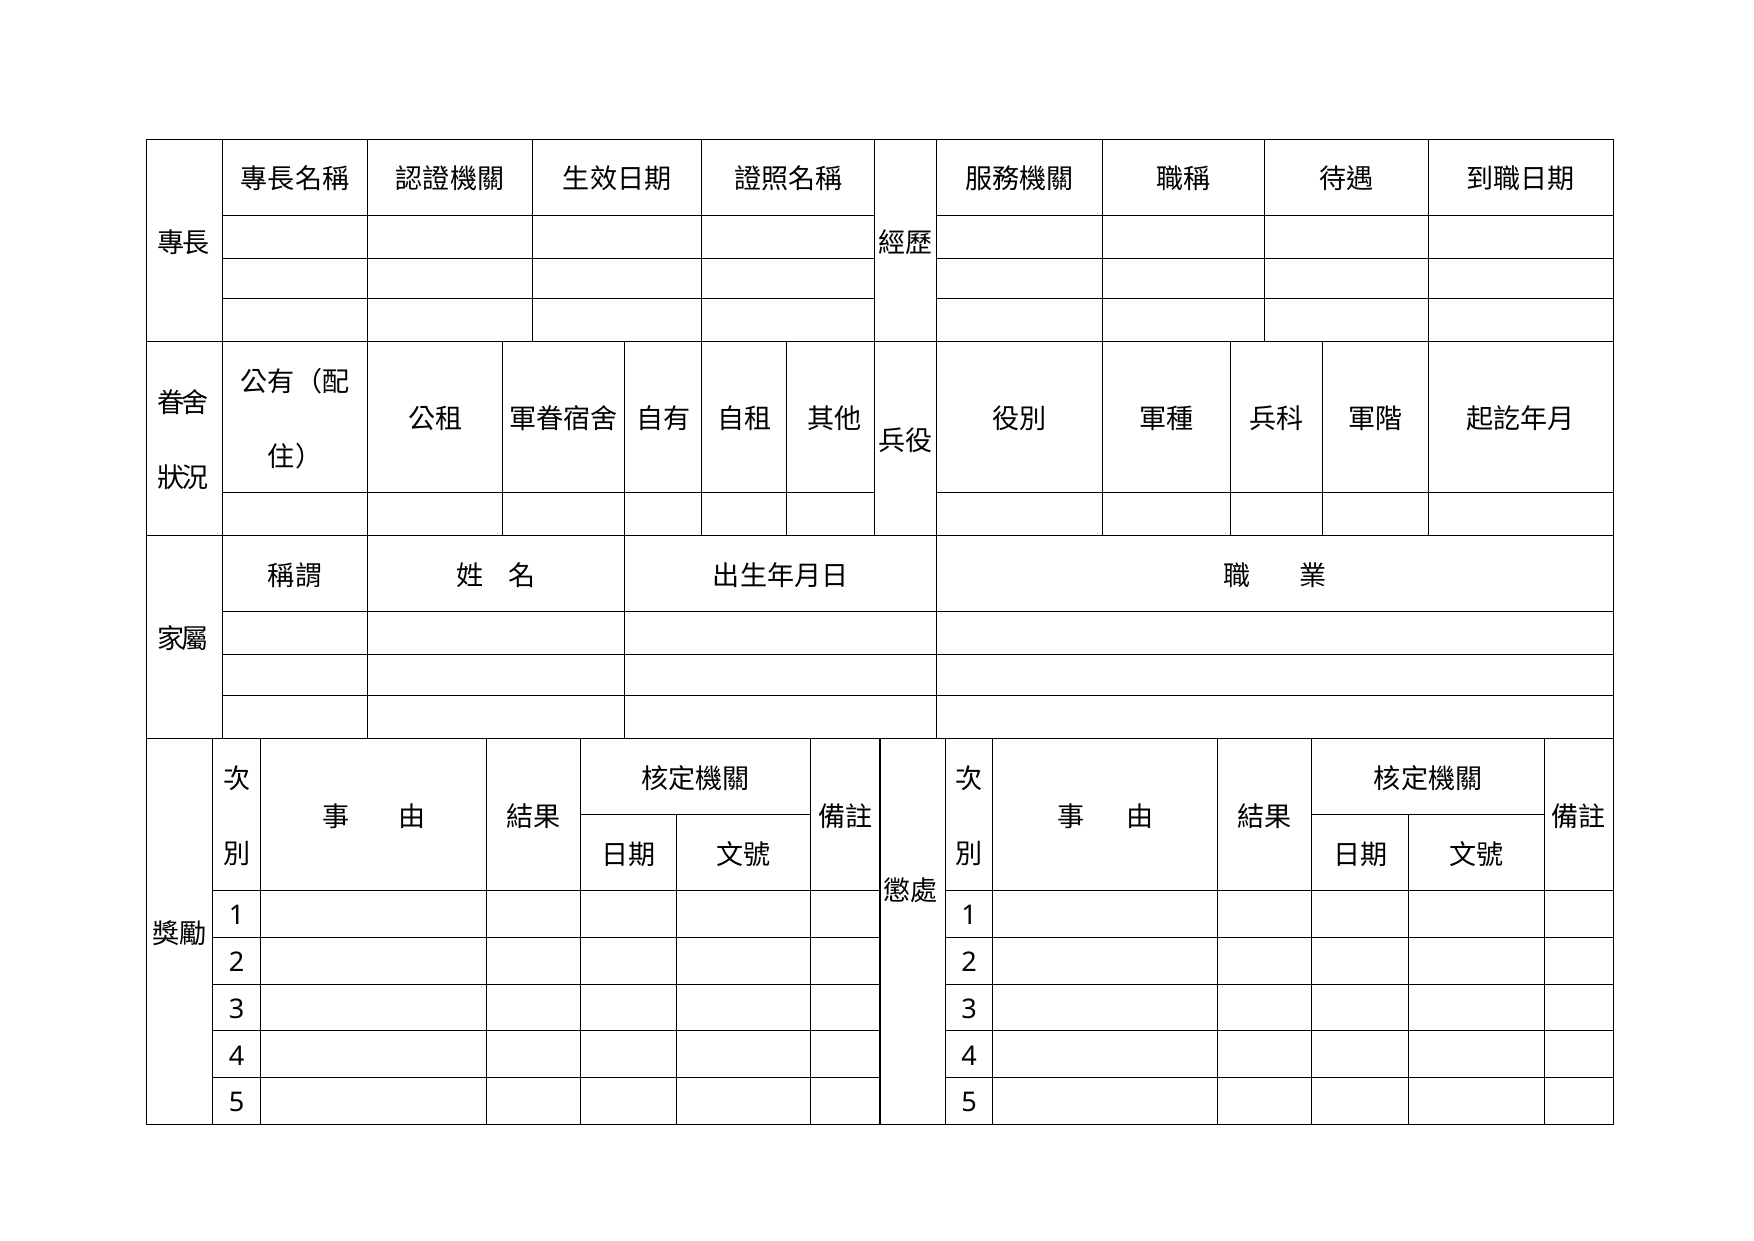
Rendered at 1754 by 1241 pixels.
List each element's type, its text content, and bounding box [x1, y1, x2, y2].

table_cell 眷舍 狀況 [147, 342, 222, 535]
table_cell [533, 299, 701, 341]
table_cell [1323, 493, 1428, 535]
table_cell 4 [213, 1031, 260, 1077]
table_cell 認證機關 [368, 140, 532, 214]
table_cell [811, 985, 879, 1030]
table_cell 5 [946, 1078, 992, 1124]
table_cell [1218, 985, 1311, 1030]
table_cell [1265, 259, 1428, 298]
table_cell 軍階 [1323, 342, 1428, 492]
table_cell 3 [213, 985, 260, 1030]
table_cell [368, 612, 624, 654]
table_cell [625, 493, 701, 535]
table_cell 3 [946, 985, 992, 1030]
table_cell 專長名稱 [223, 140, 367, 214]
table_cell [993, 1031, 1217, 1077]
table_cell 2 [213, 938, 260, 983]
table_cell [487, 1031, 580, 1077]
table_cell [811, 938, 879, 983]
table_cell 核定機關 [1312, 739, 1544, 814]
table_cell [368, 696, 624, 738]
table_cell [993, 938, 1217, 983]
table_cell 結果 [1218, 739, 1311, 890]
table_cell [223, 655, 367, 695]
table_cell [1218, 938, 1311, 983]
table_cell [1312, 891, 1408, 937]
table_cell 文號 [1409, 815, 1544, 890]
table_cell [261, 891, 486, 937]
table_cell [677, 1031, 810, 1077]
table_cell [702, 216, 874, 257]
table_cell 自有 [625, 342, 701, 492]
table_cell 專長 [147, 140, 222, 341]
table_cell [937, 612, 1613, 654]
table_cell 日期 [581, 815, 676, 890]
table_cell [581, 938, 676, 983]
table_cell 職 業 [937, 536, 1613, 611]
table_cell [677, 891, 810, 937]
table_cell [1218, 1078, 1311, 1124]
table_cell 結果 [487, 739, 580, 890]
table_cell [1103, 493, 1230, 535]
table_cell [1429, 216, 1613, 257]
table_cell [993, 1078, 1217, 1124]
table_cell [261, 1031, 486, 1077]
table_cell 1 [946, 891, 992, 937]
table_cell 懲處 [881, 739, 945, 1124]
table_cell [223, 259, 367, 298]
table_cell 1 [213, 891, 260, 937]
table_cell [581, 1031, 676, 1077]
table_cell [937, 216, 1102, 257]
table_cell [1409, 1031, 1544, 1077]
table_cell [1312, 938, 1408, 983]
table_cell [533, 216, 701, 257]
table_cell [223, 493, 367, 535]
table_cell [1312, 985, 1408, 1030]
table_cell 家屬 [147, 536, 222, 738]
table_cell 備註 [811, 739, 879, 890]
table_cell [487, 938, 580, 983]
table_cell 證照名稱 [702, 140, 874, 214]
table_cell [993, 891, 1217, 937]
table_cell [702, 493, 786, 535]
table_cell 獎勵 [147, 739, 212, 1124]
table_cell 公租 [368, 342, 502, 492]
table_cell [1409, 1078, 1544, 1124]
table_cell [503, 493, 624, 535]
table_cell [937, 299, 1102, 341]
table_cell [1409, 985, 1544, 1030]
table_cell [581, 985, 676, 1030]
table_cell 事 由 [993, 739, 1217, 890]
table_cell 兵科 [1231, 342, 1322, 492]
table_cell 經歷 [875, 140, 936, 341]
table_cell [993, 985, 1217, 1030]
table_cell [1545, 938, 1613, 983]
table_cell [1218, 891, 1311, 937]
table_cell 公有（配住） [223, 342, 367, 492]
table_cell 日期 [1312, 815, 1408, 890]
table_cell [581, 1078, 676, 1124]
table_cell 役別 [937, 342, 1102, 492]
table_cell [1429, 259, 1613, 298]
table_cell [487, 985, 580, 1030]
table_cell [368, 493, 502, 535]
table_cell 核定機關 [581, 739, 810, 814]
table_cell [1545, 891, 1613, 937]
table_cell 生效日期 [533, 140, 701, 214]
table_cell [368, 259, 532, 298]
table_cell [1265, 216, 1428, 257]
table_cell 待遇 [1265, 140, 1428, 214]
table_cell 職稱 [1103, 140, 1264, 214]
table_cell 自租 [702, 342, 786, 492]
table_cell 稱謂 [223, 536, 367, 611]
table_cell [223, 696, 367, 738]
table_cell 次別 [213, 739, 260, 890]
table_cell [702, 299, 874, 341]
table_cell 姓 名 [368, 536, 624, 611]
table_cell [368, 299, 532, 341]
table_cell 事 由 [261, 739, 486, 890]
table_cell 5 [213, 1078, 260, 1124]
table_cell [937, 493, 1102, 535]
table_cell [625, 655, 936, 695]
table_cell 4 [946, 1031, 992, 1077]
table_cell 出生年月日 [625, 536, 936, 611]
table_cell 到職日期 [1429, 140, 1613, 214]
table_cell [1409, 938, 1544, 983]
table_cell [223, 612, 367, 654]
table_cell [1429, 299, 1613, 341]
table_cell [487, 1078, 580, 1124]
table_cell [702, 259, 874, 298]
table_cell 文號 [677, 815, 810, 890]
table_cell 服務機關 [937, 140, 1102, 214]
table_cell [811, 1031, 879, 1077]
table_cell [581, 891, 676, 937]
table_cell [677, 985, 810, 1030]
table_cell [1312, 1031, 1408, 1077]
table_cell [261, 1078, 486, 1124]
table_cell [1103, 299, 1264, 341]
table_cell [1218, 1031, 1311, 1077]
table_cell [1231, 493, 1322, 535]
table_cell [811, 1078, 879, 1124]
table_cell [937, 259, 1102, 298]
table_cell [223, 216, 367, 257]
table_cell [1429, 493, 1613, 535]
table_cell [811, 891, 879, 937]
table_cell [1265, 299, 1428, 341]
table_cell 其他 [787, 342, 874, 492]
table_cell [677, 938, 810, 983]
table_cell [1545, 1078, 1613, 1124]
table_cell [533, 259, 701, 298]
table_cell [368, 216, 532, 257]
table_cell [1103, 216, 1264, 257]
table_cell [1545, 985, 1613, 1030]
table_cell [625, 612, 936, 654]
table_cell 起訖年月 [1429, 342, 1613, 492]
table_cell [1312, 1078, 1408, 1124]
table_cell [487, 891, 580, 937]
table_cell 備註 [1545, 739, 1613, 890]
table_cell [1545, 1031, 1613, 1077]
table_cell [1409, 891, 1544, 937]
table_cell 次別 [946, 739, 992, 890]
table_cell 軍種 [1103, 342, 1230, 492]
table_cell [261, 985, 486, 1030]
table_cell 2 [946, 938, 992, 983]
table_cell 兵役 [875, 342, 936, 535]
table_cell [787, 493, 874, 535]
table_cell [677, 1078, 810, 1124]
table_cell [261, 938, 486, 983]
table_cell [368, 655, 624, 695]
table_cell [223, 299, 367, 341]
table_cell [1103, 259, 1264, 298]
table_cell 軍眷宿舍 [503, 342, 624, 492]
table_cell [937, 696, 1613, 738]
table_cell [937, 655, 1613, 695]
table_cell [625, 696, 936, 738]
